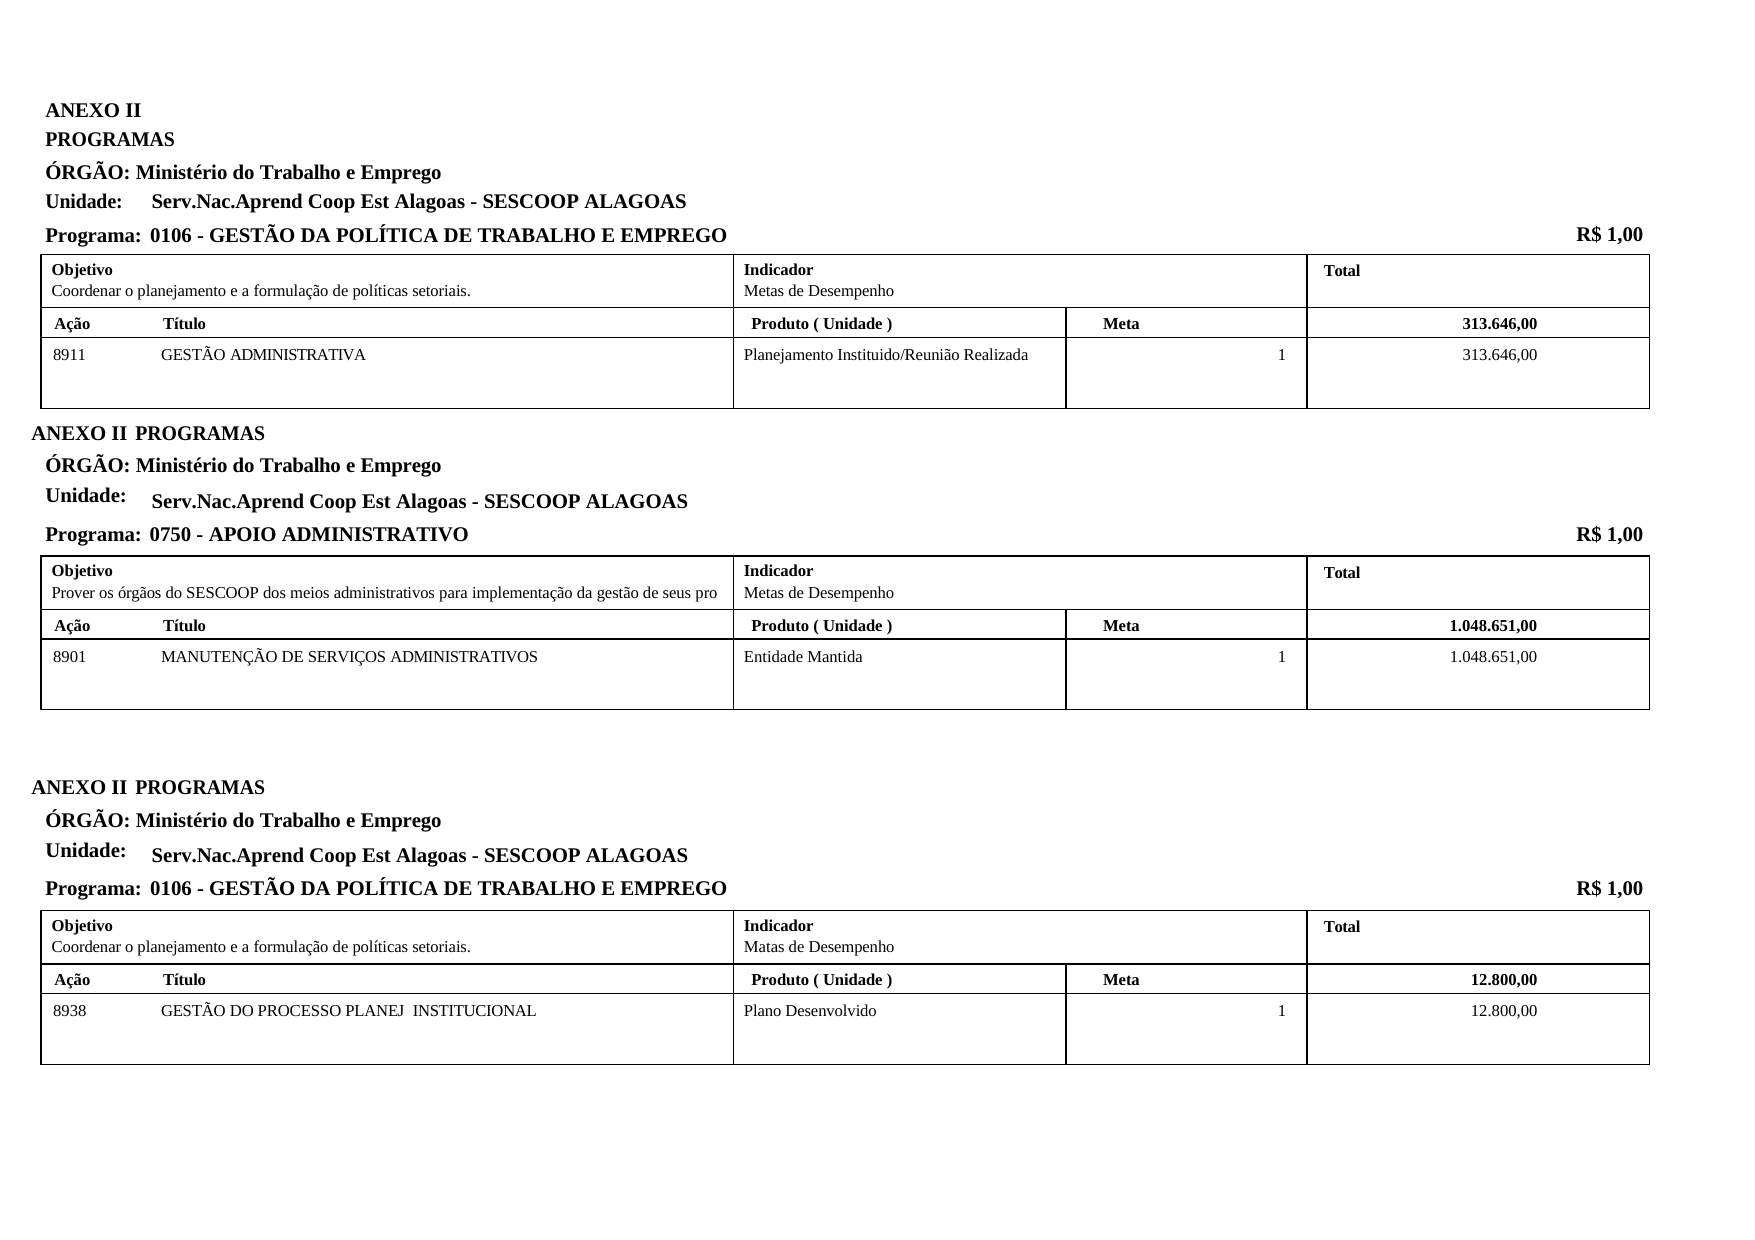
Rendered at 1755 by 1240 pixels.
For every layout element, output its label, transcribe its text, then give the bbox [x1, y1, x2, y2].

table_cell Meta [1067, 610, 1306, 638]
text ÓRGÃO: Ministério do Trabalho e Emprego [45, 808, 1660, 832]
table_header Indicador Metas de Desempenho [734, 557, 1306, 608]
text Unidade: [45, 483, 127, 507]
table_cell Produto ( Unidade ) [734, 610, 1065, 638]
table_cell 12.800,00 [1308, 994, 1649, 1063]
table_header Indicador Metas de Desempenho [734, 255, 1306, 307]
text Programa: 0750 - APOIO ADMINISTRATIVO R$ 1,00 [45, 522, 1660, 546]
table_cell 1 [1067, 994, 1306, 1063]
table_header Total [1308, 911, 1649, 963]
table_header Objetivo Coordenar o planejamento e a formulação de políticas setoriais. [42, 255, 733, 307]
table_cell 1.048.651,00 [1308, 610, 1649, 638]
table_cell 313.646,00 [1308, 338, 1649, 407]
table_cell 1 [1067, 338, 1306, 407]
table_header Objetivo Prover os órgãos do SESCOOP dos meios administrativos para implementação da gestão de seus pro [42, 557, 733, 608]
table_cell 8938 GESTÃO DO PROCESSO PLANEJ INSTITUCIONAL [42, 994, 733, 1063]
table_cell Ação Título [42, 610, 733, 638]
table_header Total [1308, 557, 1649, 608]
table_cell 313.646,00 [1308, 308, 1649, 336]
text ANEXO II PROGRAMAS [31, 775, 268, 799]
text Serv.Nac.Aprend Coop Est Alagoas - SESCOOP ALAGOAS [151, 843, 1660, 867]
table_cell 8911 GESTÃO ADMINISTRATIVA [42, 338, 733, 407]
table_header Objetivo Coordenar o planejamento e a formulação de políticas setoriais. [42, 911, 733, 963]
table_header Total [1308, 255, 1649, 307]
text Serv.Nac.Aprend Coop Est Alagoas - SESCOOP ALAGOAS [151, 488, 1660, 513]
table_cell 1 [1067, 640, 1306, 709]
table_cell Produto ( Unidade ) [734, 308, 1065, 336]
table_cell Planejamento Instituido/Reunião Realizada [734, 338, 1065, 407]
text ANEXO II PROGRAMAS [31, 421, 268, 444]
text ÓRGÃO: Ministério do Trabalho e Emprego [45, 453, 1660, 477]
table_cell Ação Título [42, 308, 733, 336]
table_header Indicador Matas de Desempenho [734, 911, 1306, 963]
table_cell Ação Título [42, 965, 733, 992]
table_cell 1.048.651,00 [1308, 640, 1649, 709]
table_cell Entidade Mantida [734, 640, 1065, 709]
table_cell 12.800,00 [1308, 965, 1649, 992]
text Unidade: [45, 837, 127, 862]
table_cell Meta [1067, 965, 1306, 992]
table_cell 8901 MANUTENÇÃO DE SERVIÇOS ADMINISTRATIVOS [42, 640, 733, 709]
table_cell Produto ( Unidade ) [734, 965, 1065, 992]
table_cell Plano Desenvolvido [734, 994, 1065, 1063]
table_cell Meta [1067, 308, 1306, 336]
text Programa: 0106 - GESTÃO DA POLÍTICA DE TRABALHO E EMPREGO R$ 1,00 [45, 876, 1660, 900]
